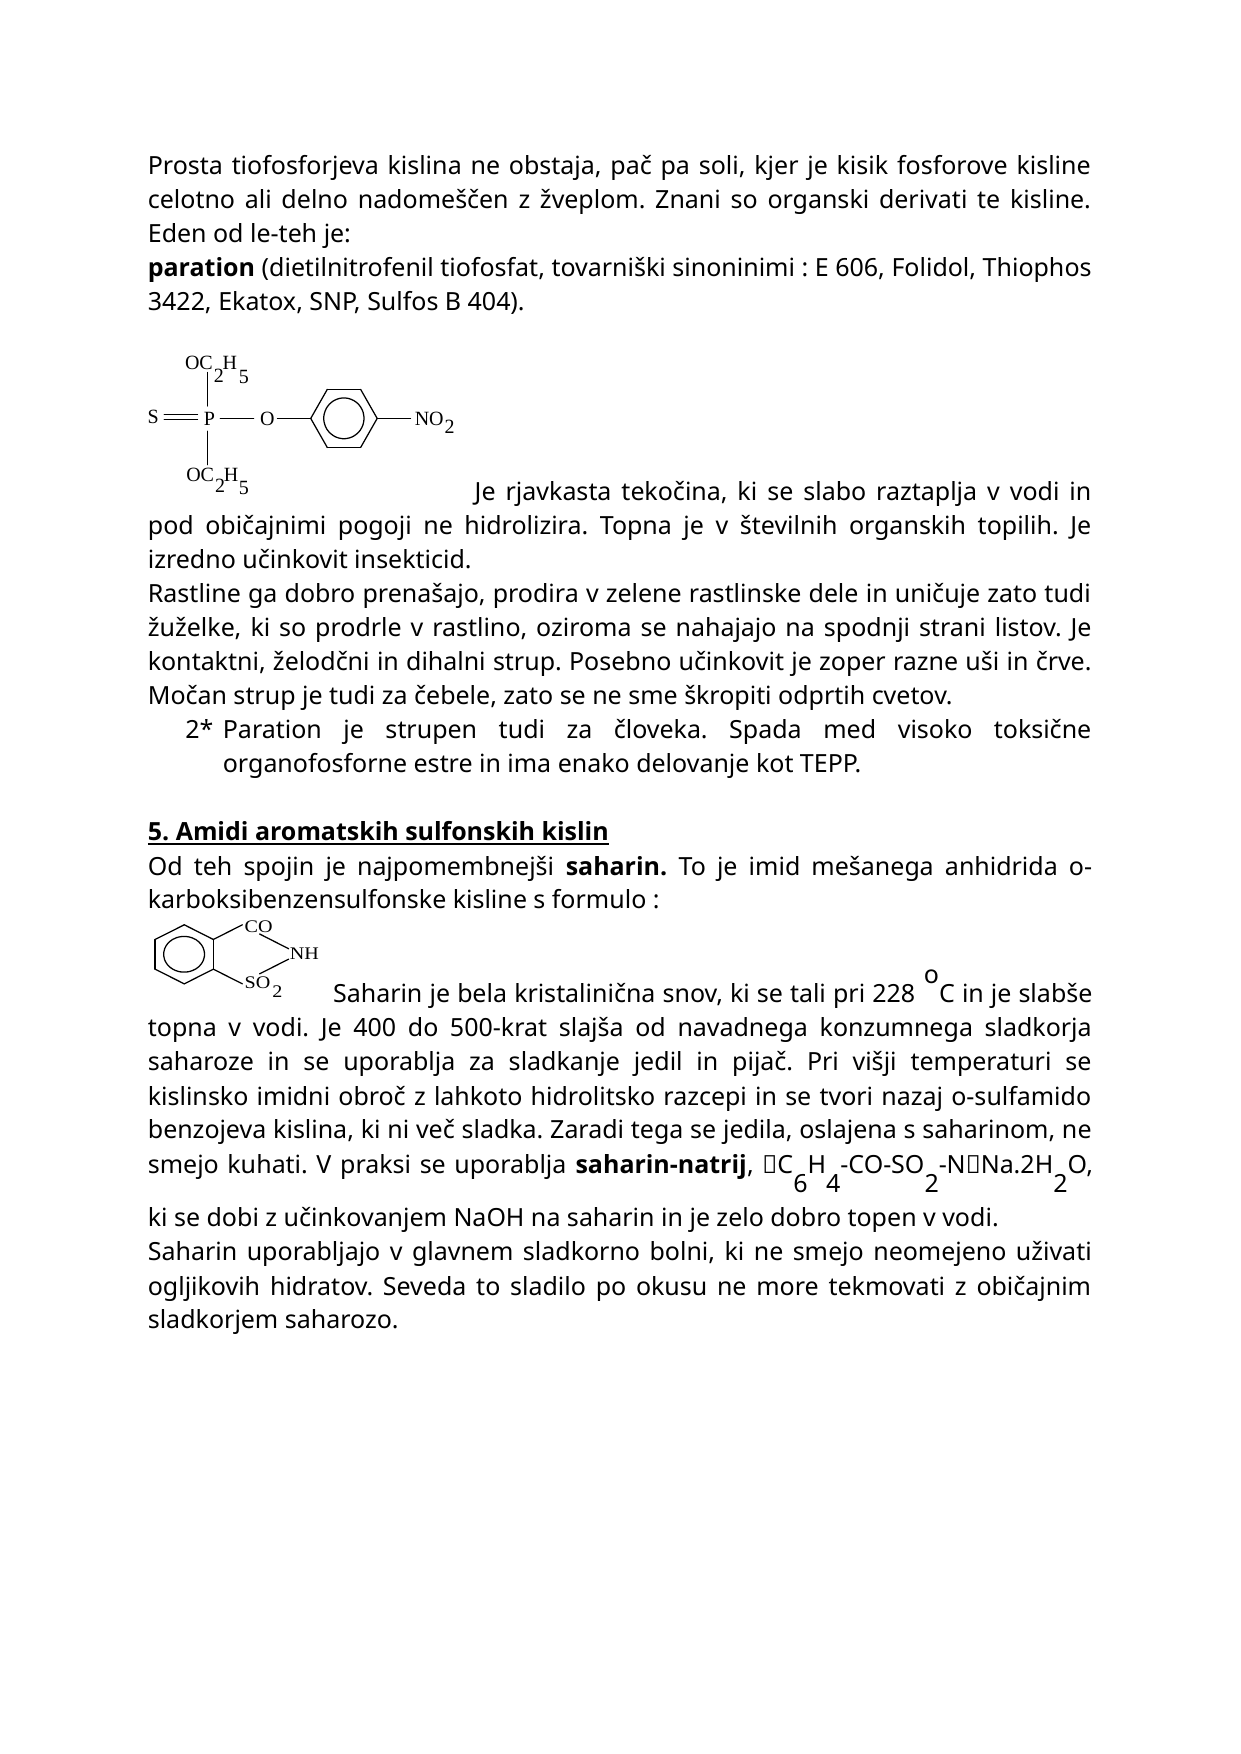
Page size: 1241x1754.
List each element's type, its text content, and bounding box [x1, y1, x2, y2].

text Od teh spojin je najpomembnejši saharin. To je imid mešanega anhidrida o-karboksibenzensulfonske kisline s formulo : [148, 848, 1093, 916]
text Saharin je bela kristalinična snov, ki se tali pri 228 oC in je slabše topna v vodi. Je 400 do 500-krat slajša od navadnega konzumnega sladkorja saharoze in se uporablja za sladkanje jedil in pijač. Pri višji temperaturi se kislinsko imidni obroč z lahkoto hidrolitsko razcepi in se tvori nazaj o-sulfamido benzojeva kislina, ki ni več sladka. Zaradi tega se jedila, oslajena s saharinom, ne smejo kuhati. V praksi se uporablja saharin-natrij, C6H4-CO-SO2-NNa.2H2O, ki se dobi z učinkovanjem NaOH na saharin in je zelo dobro topen v vodi. [148, 916, 1093, 1234]
list Paration je strupen tudi za človeka. Spada med visoko toksične organofosforne estre in ima enako delovanje kot TEPP. [185, 712, 1093, 780]
text Saharin uporabljajo v glavnem sladkorno bolni, ki ne smejo neomejeno uživati ogljikovih hidratov. Seveda to sladilo po okusu ne more tekmovati z običajnim sladkorjem saharozo. [148, 1234, 1093, 1336]
text Rastline ga dobro prenašajo, prodira v zelene rastlinske dele in uničuje zato tudi žuželke, ki so prodrle v rastlino, oziroma se nahajajo na spodnji strani listov. Je kontaktni, želodčni in dihalni strup. Posebno učinkovit je zoper razne uši in črve. Močan strup je tudi za čebele, zato se ne sme škropiti odprtih cvetov. [148, 576, 1093, 712]
text Prosta tiofosforjeva kislina ne obstaja, pač pa soli, kjer je kisik fosforove kisline celotno ali delno nadomeščen z žveplom. Znani so organski derivati te kisline. Eden od le-teh je: [148, 148, 1093, 250]
text paration (dietilnitrofenil tiofosfat, tovarniški sinoninimi : E 606, Folidol, Thiophos 3422, Ekatox, SNP, Sulfos B 404). [148, 250, 1093, 318]
text 5. Amidi aromatskih sulfonskih kislin [148, 814, 1093, 848]
text Je rjavkasta tekočina, ki se slabo raztaplja v vodi in pod običajnimi pogoji ne hidrolizira. Topna je v številnih organskih topilih. Je izredno učinkovit insekticid. [148, 352, 1093, 576]
